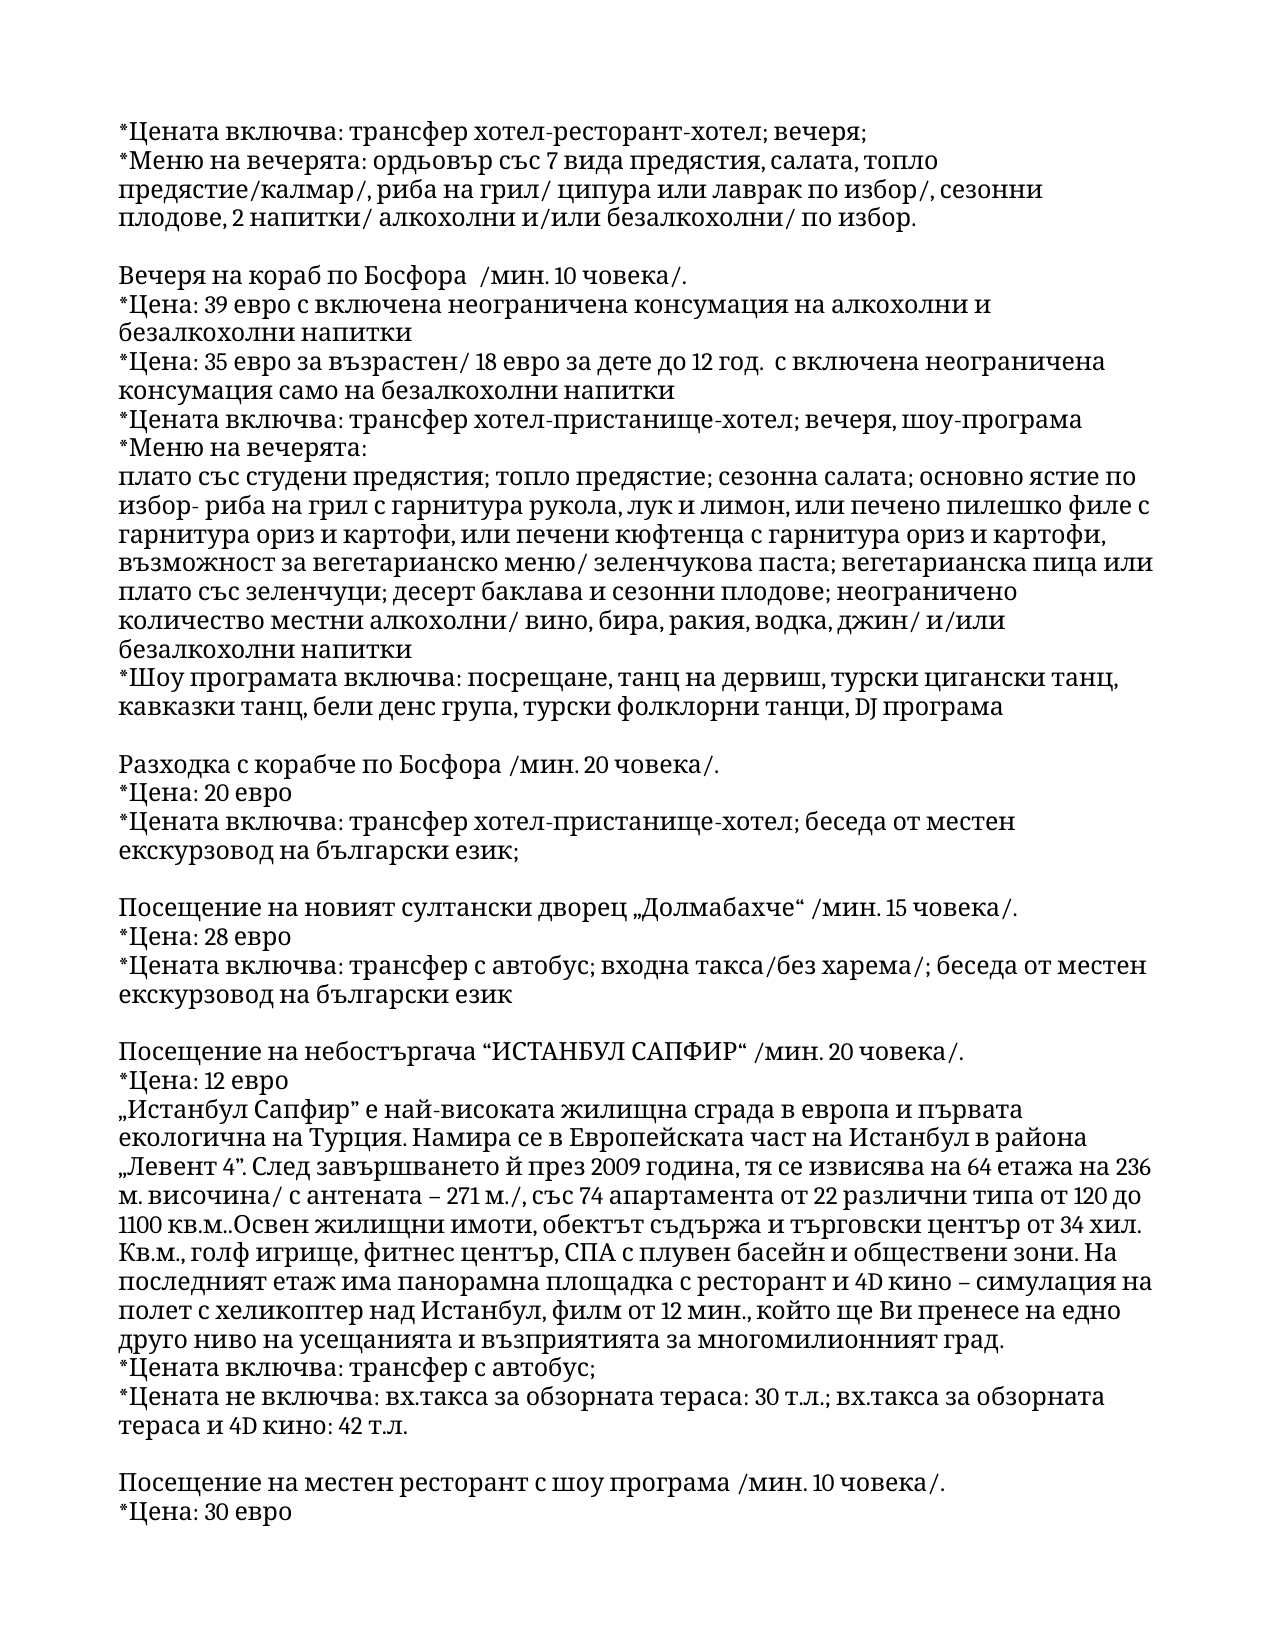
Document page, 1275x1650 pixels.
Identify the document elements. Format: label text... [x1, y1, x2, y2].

text плато със студени предястия; топло предястие; сезонна салата; основно ястие по избор- риба на грил с гарнитура рукола, лук и лимон, или печено пилешко филе с гарнитура ориз и картофи, или печени кюфтенца с гарнитура ориз и картофи, възможност за вегетарианско меню/ зеленчукова паста; вегетарианска пица или плато със зеленчуци; десерт баклава и сезонни плодове; неограничено количество местни алкохолни/ вино, бира, ракия, водка, джин/ и/или безалкохолни напитки [118, 463, 1157, 664]
text *Цена: 39 евро с включена неограничена консумация на алкохолни и безалкохолни напитки [118, 291, 1157, 348]
text *Цената включва: трансфер с автобус; [118, 1354, 1157, 1383]
text Посещение на новият султански дворец „Долмабахче“ /мин. 15 човека/. [118, 894, 1157, 923]
text *Цена: 35 евро за възрастен/ 18 евро за дете до 12 год. с включена неограничена консумация само на безалкохолни напитки [118, 348, 1157, 406]
text *Цената включва: трансфер хотел-пристанище-хотел; беседа от местен екскурзовод на български език; [118, 808, 1157, 866]
text *Меню на вечерята: [118, 434, 1157, 463]
text Посещение на местен ресторант с шоу програма /мин. 10 човека/. [118, 1469, 1157, 1498]
text *Меню на вечерята: ордьовър със 7 вида предястия, салата, топло предястие/калмар/, риба на грил/ ципура или лаврак по избор/, сезонни плодове, 2 напитки/ алкохолни и/или безалкохолни/ по избор. [118, 147, 1157, 233]
text Вечеря на кораб по Босфора /мин. 10 човека/. [118, 262, 1157, 291]
text *Цена: 28 евро [118, 923, 1157, 952]
text *Цената включва: трансфер хотел-ресторант-хотел; вечеря; [118, 118, 1157, 147]
text *Цена: 12 евро [118, 1067, 1157, 1096]
text Посещение на небостъргача “ИСТАНБУЛ САПФИР“ /мин. 20 човека/. [118, 1038, 1157, 1067]
text *Цена: 30 евро [118, 1498, 1157, 1527]
text Разходка с корабче по Босфора /мин. 20 човека/. [118, 751, 1157, 779]
text *Шоу програмата включва: посрещане, танц на дервиш, турски цигански танц, кавказки танц, бели денс група, турски фолклорни танци, DJ програма [118, 664, 1157, 722]
text *Цената включва: трансфер с автобус; входна такса/без харема/; беседа от местен екскурзовод на български език [118, 952, 1157, 1009]
text *Цената включва: трансфер хотел-пристанище-хотел; вечеря, шоу-програма [118, 406, 1157, 434]
text *Цена: 20 евро [118, 779, 1157, 808]
text *Цената не включва: вх.такса за обзорната тераса: 30 т.л.; вх.такса за обзорната тераса и 4D кино: 42 т.л. [118, 1383, 1157, 1441]
text „Истанбул Сапфир” е най-високата жилищна сграда в европа и първата екологична на Турция. Намира се в Европейската част на Истанбул в района „Левент 4”. След завършването й през 2009 година, тя се извисява на 64 етажа на 236 м. височина/ с антената – 271 м./, със 74 апартамента от 22 различни типа от 120 до 1100 кв.м..Освен жилищни имоти, обектът съдържа и търговски център от 34 хил. Кв.м., голф игрище, фитнес център, СПА с плувен басейн и обществени зони. На последният етаж има панорамна площадка с ресторант и 4D кино – симулация на полет с хеликоптер над Истанбул, филм от 12 мин., който ще Ви пренесе на едно друго ниво на усещанията и възприятията за многомилионният град. [118, 1096, 1157, 1354]
